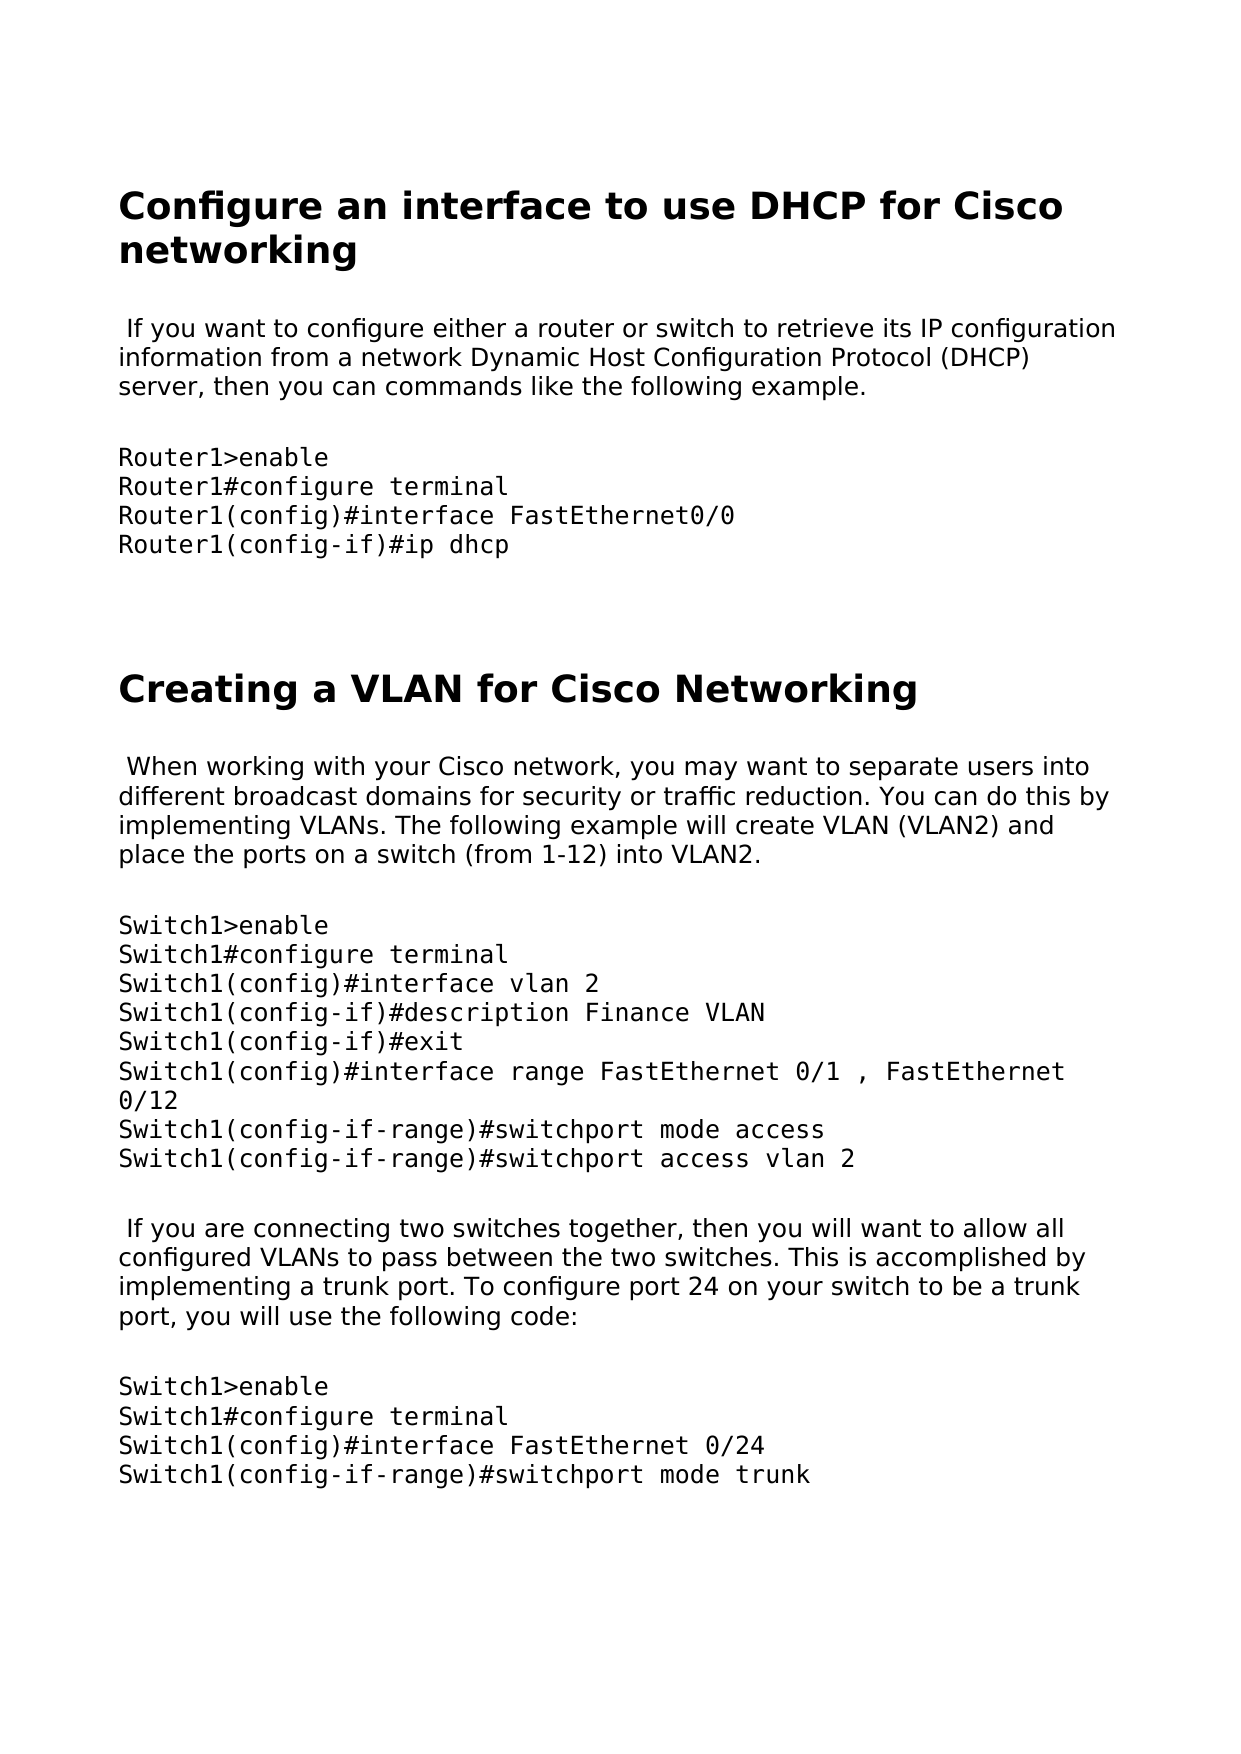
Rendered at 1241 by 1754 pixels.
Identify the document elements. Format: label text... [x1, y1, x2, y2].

subtitle Creating a VLAN for Cisco Networking [118, 667, 1122, 711]
text Switch1>enable Switch1#configure terminal Switch1(config)#interface FastEthernet 0/24 Switch1(config-if-range)#switchport mode trunk [118, 1373, 1122, 1489]
text Router1>enable Router1#configure terminal Router1(config)#interface FastEthernet0/0 Router1(config-if)#ip dhcp [118, 443, 1122, 559]
subtitle Configure an interface to use DHCP for Cisco networking [118, 185, 1122, 272]
text If you are connecting two switches together, then you will want to allow all configured VLANs to pass between the two switches. This is accomplished by implementing a trunk port. To configure port 24 on your switch to be a trunk port, you will use the following code: [118, 1185, 1122, 1360]
text Switch1>enable Switch1#configure terminal Switch1(config)#interface vlan 2 Switch1(config-if)#description Finance VLAN Switch1(config-if)#exit Switch1(config)#interface range FastEthernet 0/1 , FastEthernet 0/12 Switch1(config-if-range)#switchport mode access Switch1(config-if-range)#switchport access vlan 2 [118, 911, 1122, 1173]
text When working with your Cisco network, you may want to separate users into different broadcast domains for security or traffic reduction. You can do this by implementing VLANs. The following example will create VLAN (VLAN2) and place the ports on a switch (from 1-12) into VLAN2. [118, 723, 1122, 898]
text If you want to configure either a router or switch to retrieve its IP configuration information from a network Dynamic Host Configuration Protocol (DHCP) server, then you can commands like the following example. [118, 284, 1122, 430]
